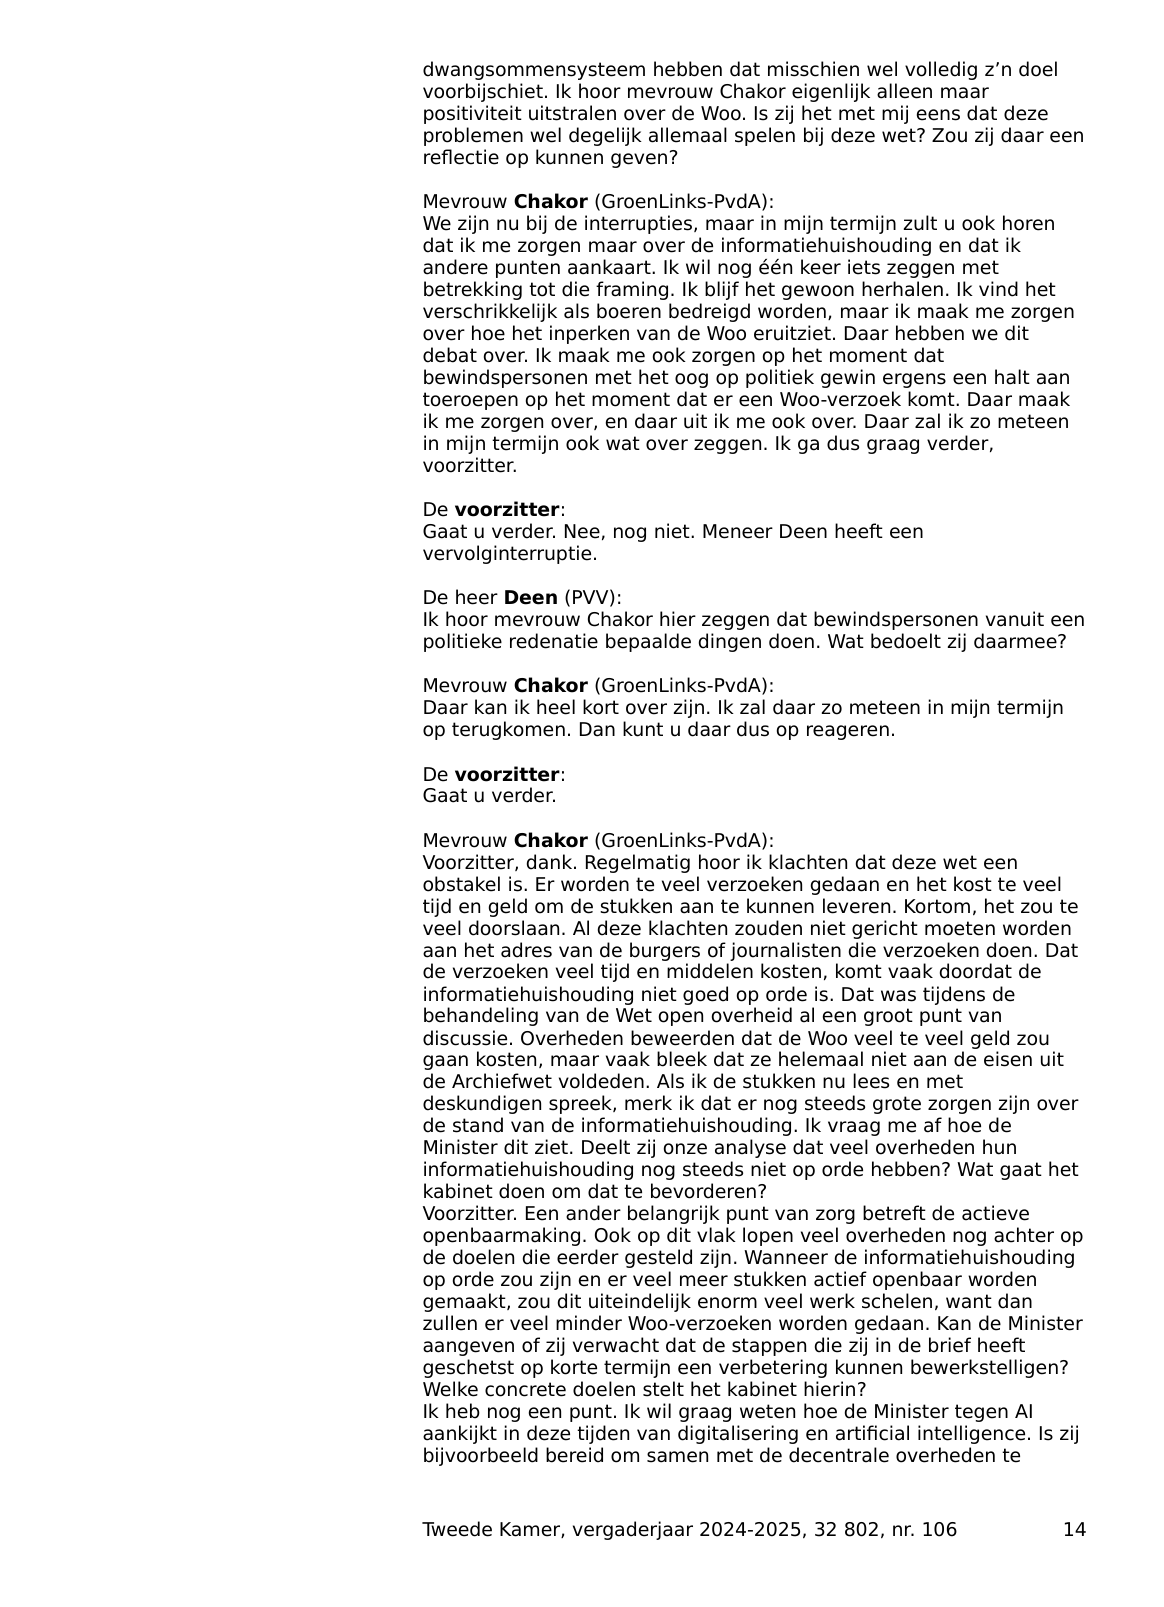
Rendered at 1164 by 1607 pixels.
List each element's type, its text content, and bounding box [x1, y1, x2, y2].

text De voorzitter: [422, 763, 1087, 785]
text Gaat u verder. Nee, nog niet. Meneer Deen heeft een vervolginterruptie. [422, 521, 1087, 565]
text Mevrouw Chakor (GroenLinks-PvdA): [422, 829, 1087, 852]
text Voorzitter, dank. Regelmatig hoor ik klachten dat deze wet een obstakel is. Er worden te veel verzoeken gedaan en het kost te veel tijd en geld om de stukken aan te kunnen leveren. Kortom, het zou te veel doorslaan. Al deze klachten zouden niet gericht moeten worden aan het adres van de burgers of journalisten die verzoeken doen. Dat de verzoeken veel tijd en middelen kosten, komt vaak doordat de informatiehuishouding niet goed op orde is. Dat was tijdens de behandeling van de Wet open overheid al een groot punt van discussie. Overheden beweerden dat de Woo veel te veel geld zou gaan kosten, maar vaak bleek dat ze helemaal niet aan de eisen uit de Archiefwet voldeden. Als ik de stukken nu lees en met deskundigen spreek, merk ik dat er nog steeds grote zorgen zijn over de stand van de informatiehuishouding. Ik vraag me af hoe de Minister dit ziet. Deelt zij onze analyse dat veel overheden hun informatiehuishouding nog steeds niet op orde hebben? Wat gaat het kabinet doen om dat te bevorderen? [422, 852, 1087, 1203]
text De voorzitter: [422, 499, 1087, 521]
text dwangsommensysteem hebben dat misschien wel volledig z’n doel voorbijschiet. Ik hoor mevrouw Chakor eigenlijk alleen maar positiviteit uitstralen over de Woo. Is zij het met mij eens dat deze problemen wel degelijk allemaal spelen bij deze wet? Zou zij daar een reflectie op kunnen geven? [422, 59, 1087, 169]
text Gaat u verder. [422, 785, 1087, 807]
text Ik hoor mevrouw Chakor hier zeggen dat bewindspersonen vanuit een politieke redenatie bepaalde dingen doen. Wat bedoelt zij daarmee? [422, 609, 1087, 653]
text Mevrouw Chakor (GroenLinks-PvdA): [422, 191, 1087, 213]
text We zijn nu bij de interrupties, maar in mijn termijn zult u ook horen dat ik me zorgen maar over de informatiehuishouding en dat ik andere punten aankaart. Ik wil nog één keer iets zeggen met betrekking tot die framing. Ik blijf het gewoon herhalen. Ik vind het verschrikkelijk als boeren bedreigd worden, maar ik maak me zorgen over hoe het inperken van de Woo eruitziet. Daar hebben we dit debat over. Ik maak me ook zorgen op het moment dat bewindspersonen met het oog op politiek gewin ergens een halt aan toeroepen op het moment dat er een Woo-verzoek komt. Daar maak ik me zorgen over, en daar uit ik me ook over. Daar zal ik zo meteen in mijn termijn ook wat over zeggen. Ik ga dus graag verder, voorzitter. [422, 213, 1087, 477]
text Voorzitter. Een ander belangrijk punt van zorg betreft de actieve openbaarmaking. Ook op dit vlak lopen veel overheden nog achter op de doelen die eerder gesteld zijn. Wanneer de informatiehuishouding op orde zou zijn en er veel meer stukken actief openbaar worden gemaakt, zou dit uiteindelijk enorm veel werk schelen, want dan zullen er veel minder Woo-verzoeken worden gedaan. Kan de Minister aangeven of zij verwacht dat de stappen die zij in de brief heeft geschetst op korte termijn een verbetering kunnen bewerkstelligen? Welke concrete doelen stelt het kabinet hierin? [422, 1203, 1087, 1401]
text De heer Deen (PVV): [422, 587, 1087, 609]
text Ik heb nog een punt. Ik wil graag weten hoe de Minister tegen AI aankijkt in deze tijden van digitalisering en artificial intelligence. Is zij bijvoorbeeld bereid om samen met de decentrale overheden te [422, 1401, 1087, 1467]
text Daar kan ik heel kort over zijn. Ik zal daar zo meteen in mijn termijn op terugkomen. Dan kunt u daar dus op reageren. [422, 697, 1087, 741]
text Mevrouw Chakor (GroenLinks-PvdA): [422, 675, 1087, 697]
